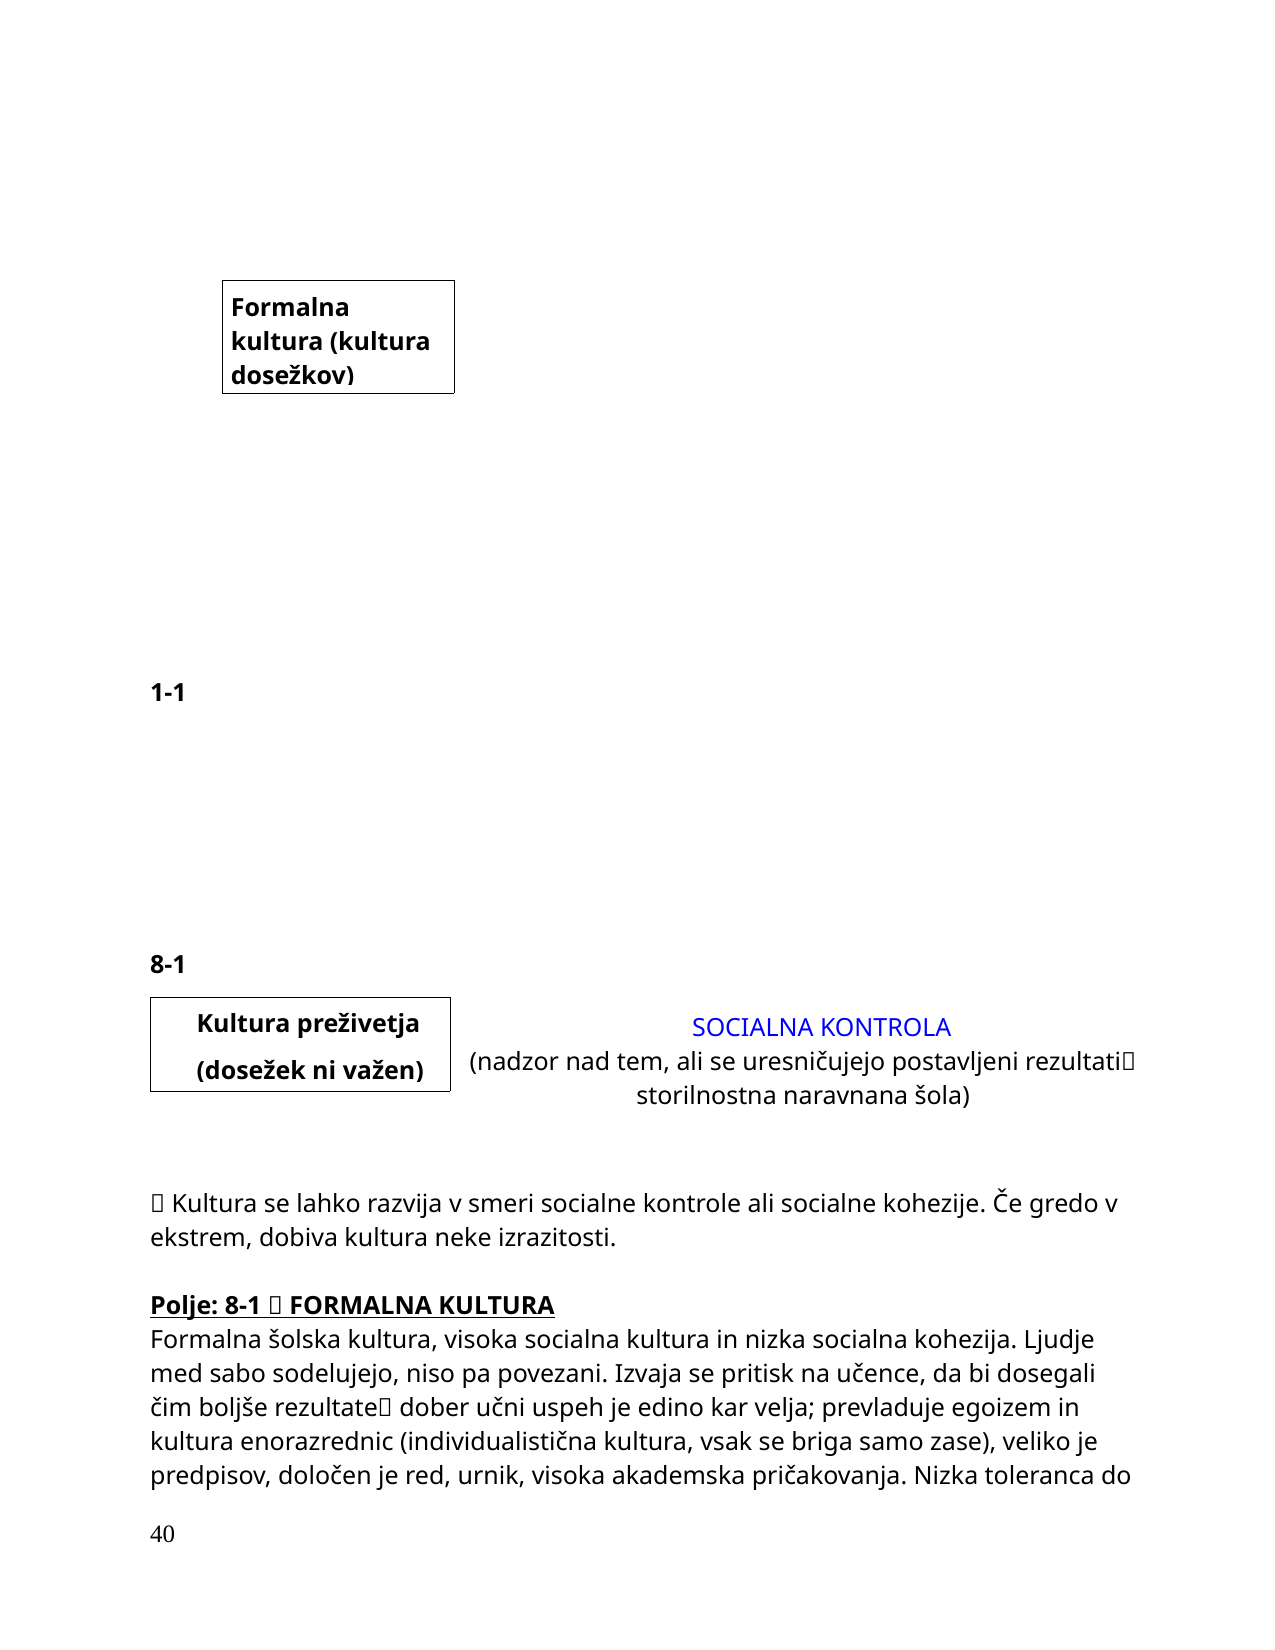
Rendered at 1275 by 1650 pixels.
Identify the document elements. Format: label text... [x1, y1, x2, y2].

text Formalna šolska kultura, visoka socialna kultura in nizka socialna kohezija. Ljudje med sabo sodelujejo, niso pa povezani. Izvaja se pritisk na učence, da bi dosegali čim boljše rezultate dober učni uspeh je edino kar velja; prevladuje egoizem in kultura enorazrednic (individualistična kultura, vsak se briga samo zase), veliko je predpisov, določen je red, urnik, visoka akademska pričakovanja. Nizka toleranca do [150, 1322, 1144, 1492]
text Kultura preživetja [196, 1006, 441, 1040]
text 8-1 [150, 947, 1144, 981]
text (nadzor nad tem, ali se uresničujejo postavljeni rezultati storilnostna naravnana šola) [150, 1044, 1144, 1112]
text  Kultura se lahko razvija v smeri socialne kontrole ali socialne kohezije. Če gredo v ekstrem, dobiva kultura neke izrazitosti. [150, 1186, 1144, 1254]
text (dosežek ni važen) [196, 1053, 441, 1082]
text Polje: 8-1  FORMALNA KULTURA [150, 1288, 1144, 1322]
text 1-1 [150, 674, 1144, 709]
text SOCIALNA KONTROLA [451, 1009, 1144, 1044]
text Formalna kultura (kultura dosežkov) [231, 289, 445, 384]
